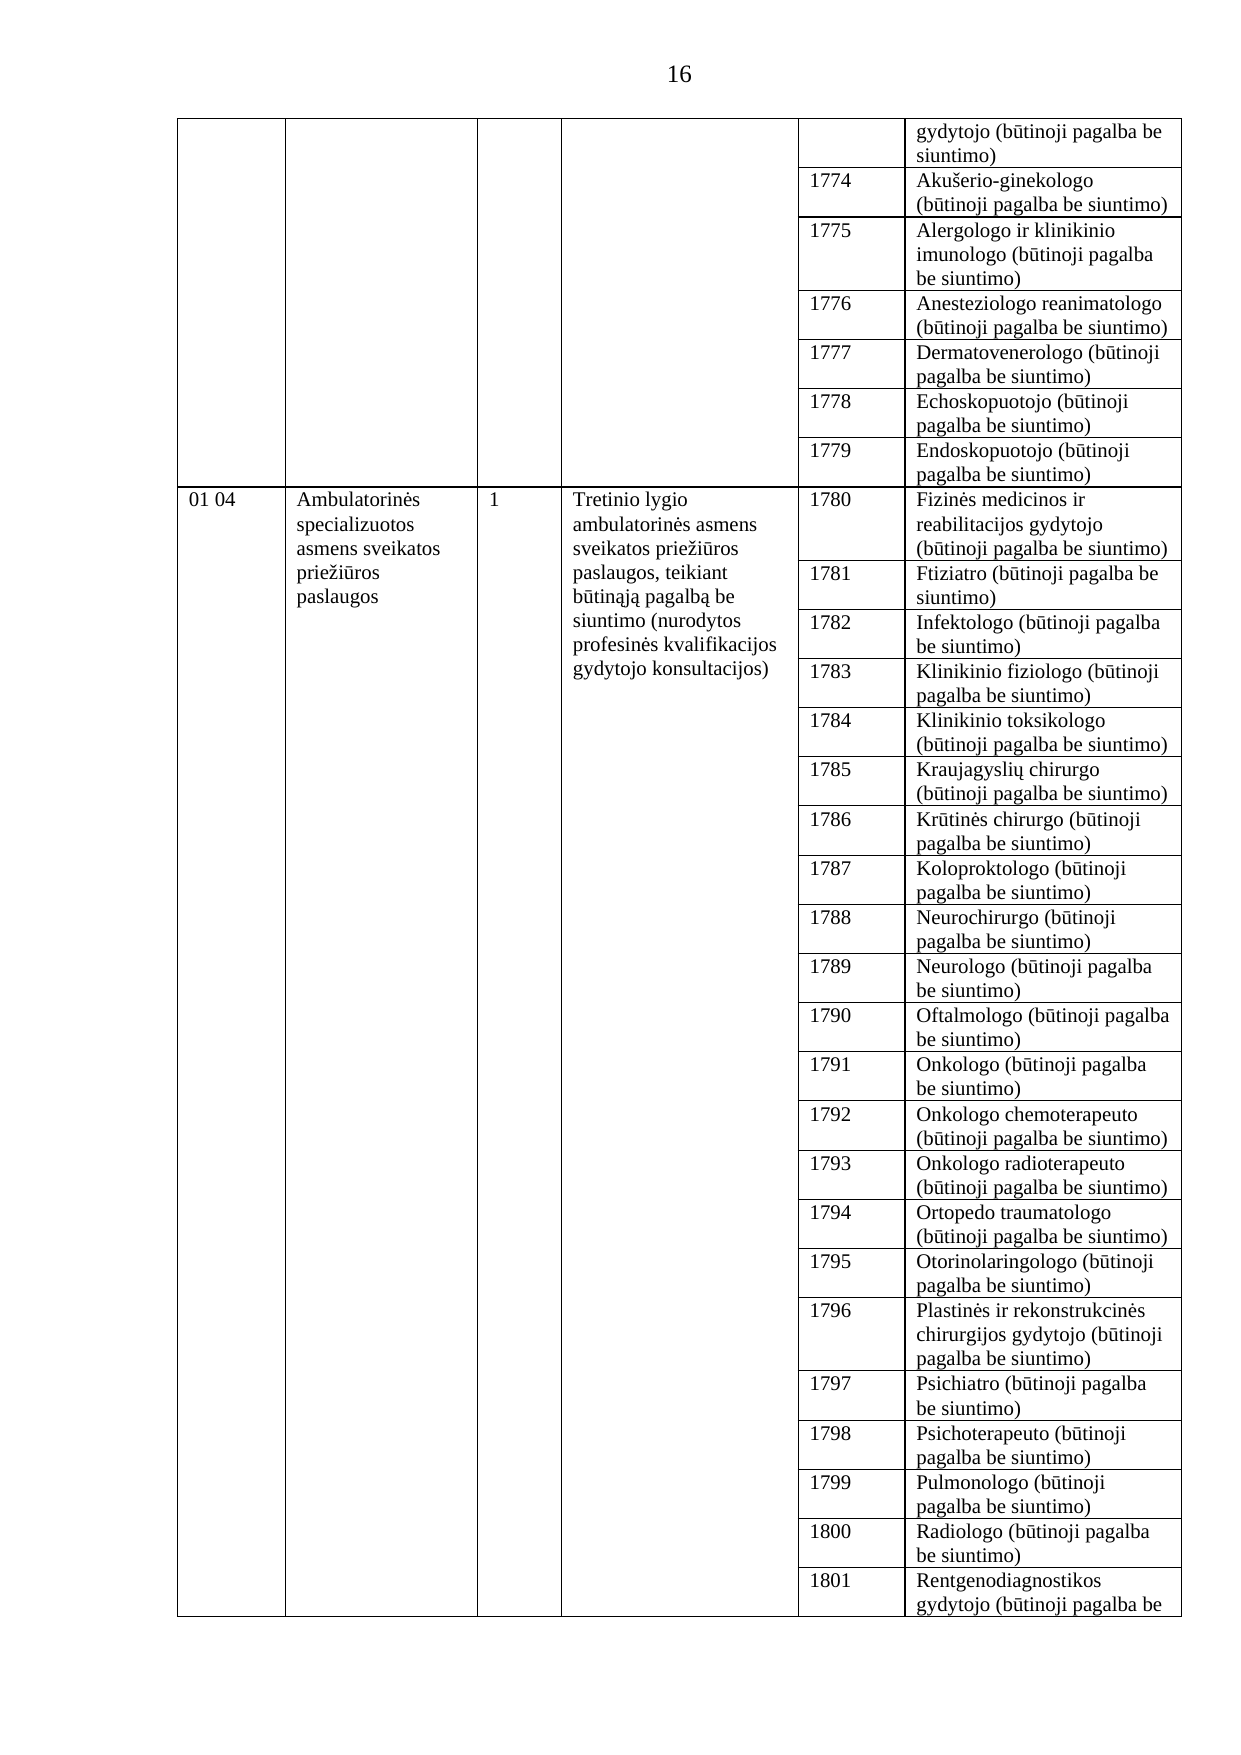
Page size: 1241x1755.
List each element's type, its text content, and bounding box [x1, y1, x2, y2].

table_cell 1787 [799, 856, 904, 904]
table_cell Infektologo (būtinoji pagalba be siuntimo) [906, 610, 1181, 658]
table_cell [286, 119, 477, 486]
table_cell 1782 [799, 610, 904, 658]
table_cell 1778 [799, 389, 904, 437]
table_cell Dermatovenerologo (būtinoji pagalba be siuntimo) [906, 340, 1181, 388]
table_cell Psichiatro (būtinoji pagalba be siuntimo) [906, 1371, 1181, 1419]
table_cell 1797 [799, 1371, 904, 1419]
table_cell [562, 119, 798, 486]
table_cell Krūtinės chirurgo (būtinoji pagalba be siuntimo) [906, 806, 1181, 854]
table_cell Endoskopuotojo (būtinoji pagalba be siuntimo) [906, 438, 1181, 486]
table_cell 1798 [799, 1421, 904, 1469]
table_cell Fizinės medicinos ir reabilitacijos gydytojo (būtinoji pagalba be siuntimo) [906, 488, 1181, 559]
table_cell 1781 [799, 561, 904, 609]
table_cell 1789 [799, 954, 904, 1002]
table_cell Akušerio-ginekologo (būtinoji pagalba be siuntimo) [906, 168, 1181, 216]
table_cell 1800 [799, 1519, 904, 1567]
table_cell gydytojo (būtinoji pagalba be siuntimo) [906, 119, 1181, 167]
table_cell 1793 [799, 1151, 904, 1199]
table_cell 1801 [799, 1568, 904, 1616]
table_cell Echoskopuotojo (būtinoji pagalba be siuntimo) [906, 389, 1181, 437]
table_cell Oftalmologo (būtinoji pagalba be siuntimo) [906, 1003, 1181, 1051]
table_cell [478, 119, 561, 486]
table_cell 1779 [799, 438, 904, 486]
table_cell 1795 [799, 1249, 904, 1297]
table_cell 1791 [799, 1052, 904, 1100]
table_cell Kraujagyslių chirurgo (būtinoji pagalba be siuntimo) [906, 757, 1181, 805]
table_cell 1775 [799, 218, 904, 290]
table_cell Klinikinio toksikologo (būtinoji pagalba be siuntimo) [906, 708, 1181, 756]
table_cell 01 04 [178, 488, 285, 1616]
table_cell Alergologo ir klinikinio imunologo (būtinoji pagalba be siuntimo) [906, 218, 1181, 290]
table_cell 1799 [799, 1470, 904, 1518]
table_cell Koloproktologo (būtinoji pagalba be siuntimo) [906, 856, 1181, 904]
table_cell 1788 [799, 905, 904, 953]
table_cell 1774 [799, 168, 904, 216]
table_cell Ortopedo traumatologo (būtinoji pagalba be siuntimo) [906, 1200, 1181, 1248]
table_cell 1784 [799, 708, 904, 756]
table_cell Psichoterapeuto (būtinoji pagalba be siuntimo) [906, 1421, 1181, 1469]
table_cell Plastinės ir rekonstrukcinės chirurgijos gydytojo (būtinoji pagalba be siuntimo) [906, 1298, 1181, 1370]
table_cell 1777 [799, 340, 904, 388]
table_cell 1786 [799, 806, 904, 854]
table_cell Onkologo (būtinoji pagalba be siuntimo) [906, 1052, 1181, 1100]
table_cell Ftiziatro (būtinoji pagalba be siuntimo) [906, 561, 1181, 609]
table_cell 1794 [799, 1200, 904, 1248]
table_cell 1776 [799, 291, 904, 339]
table_cell Tretinio lygio ambulatorinės asmens sveikatos priežiūros paslaugos, teikiant būtinąją pagalbą be siuntimo (nurodytos profesinės kvalifikacijos gydytojo konsultacijos) [562, 488, 798, 1616]
table_cell 1790 [799, 1003, 904, 1051]
table_cell Onkologo chemoterapeuto (būtinoji pagalba be siuntimo) [906, 1101, 1181, 1149]
table_cell Rentgenodiagnostikos gydytojo (būtinoji pagalba be [906, 1568, 1181, 1616]
table_cell [178, 119, 285, 486]
table_cell Pulmonologo (būtinoji pagalba be siuntimo) [906, 1470, 1181, 1518]
table_cell Anesteziologo reanimatologo (būtinoji pagalba be siuntimo) [906, 291, 1181, 339]
table_cell 1783 [799, 659, 904, 707]
table_cell Otorinolaringologo (būtinoji pagalba be siuntimo) [906, 1249, 1181, 1297]
table_cell [799, 119, 904, 167]
table_cell Neurologo (būtinoji pagalba be siuntimo) [906, 954, 1181, 1002]
table_cell Radiologo (būtinoji pagalba be siuntimo) [906, 1519, 1181, 1567]
table_cell Ambulatorinės specializuotos asmens sveikatos priežiūros paslaugos [286, 488, 477, 1616]
table_cell Neurochirurgo (būtinoji pagalba be siuntimo) [906, 905, 1181, 953]
table_cell Klinikinio fiziologo (būtinoji pagalba be siuntimo) [906, 659, 1181, 707]
table_cell 1785 [799, 757, 904, 805]
table_cell Onkologo radioterapeuto (būtinoji pagalba be siuntimo) [906, 1151, 1181, 1199]
table_cell 1 [478, 488, 561, 1616]
table_cell 1792 [799, 1101, 904, 1149]
table_cell 1780 [799, 488, 904, 559]
table_cell 1796 [799, 1298, 904, 1370]
